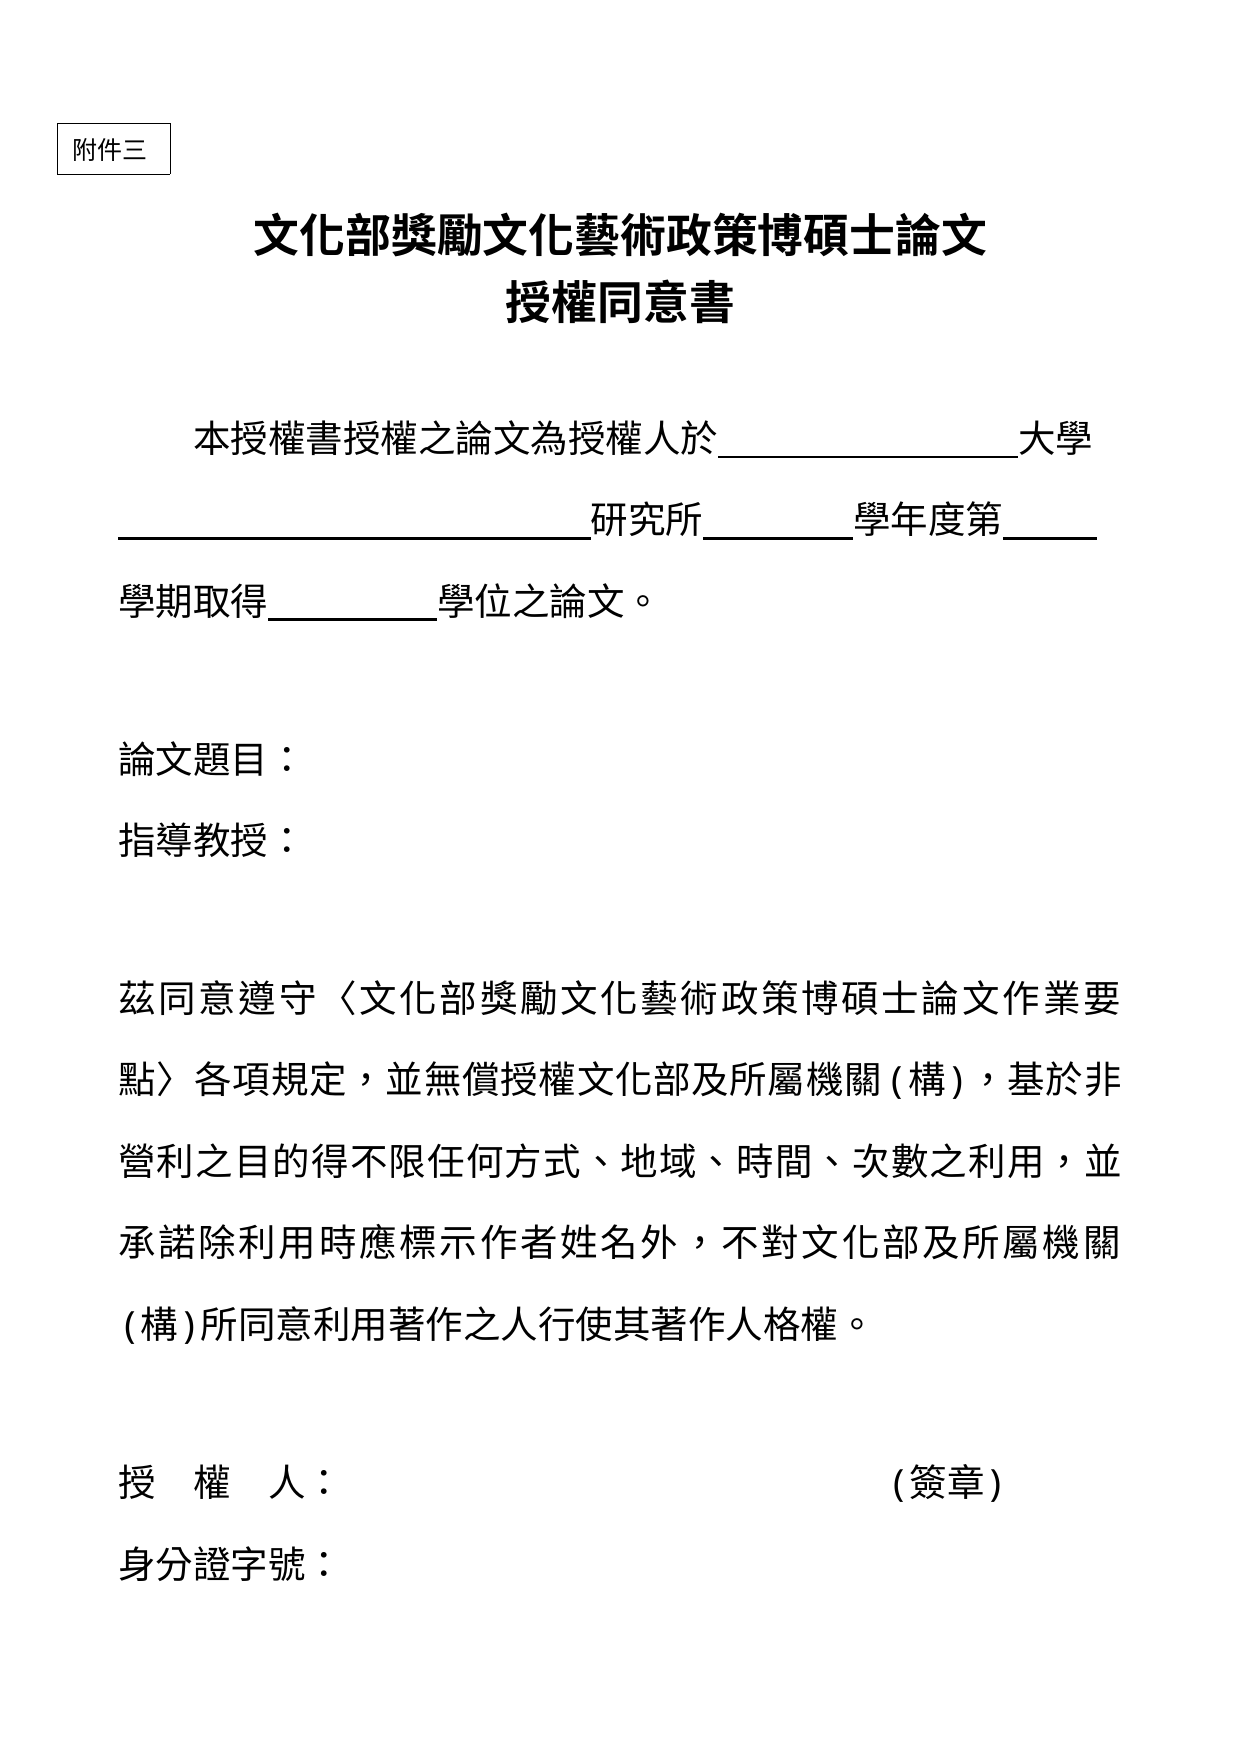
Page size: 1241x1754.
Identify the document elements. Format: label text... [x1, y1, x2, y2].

text 茲同意遵守〈文化部獎勵文化藝術政策博碩士論文作業要點〉各項規定，並無償授權文化部及所屬機關(構)，基於非營利之目的得不限任何方式、地域、時間、次數之利用，並承諾除利用時應標示作者姓名外，不對文化部及所屬機關(構)所同意利用著作之人行使其著作人格權。 [118, 969, 1122, 1349]
text 本授權書授權之論文為授權人於 大學 [118, 409, 1122, 463]
text 指導教授： [118, 811, 1122, 865]
text 附件三 [72, 131, 154, 166]
text 論文題目： [118, 730, 1122, 784]
text 授權同意書 [118, 266, 1122, 332]
text 文化部獎勵文化藝術政策博碩士論文 [118, 200, 1122, 266]
text 身分證字號： [118, 1534, 1122, 1589]
text 授 權 人： (簽章) [118, 1453, 1122, 1507]
text 研究所 學年度第 學期取得 學位之論文。 [118, 490, 1122, 626]
